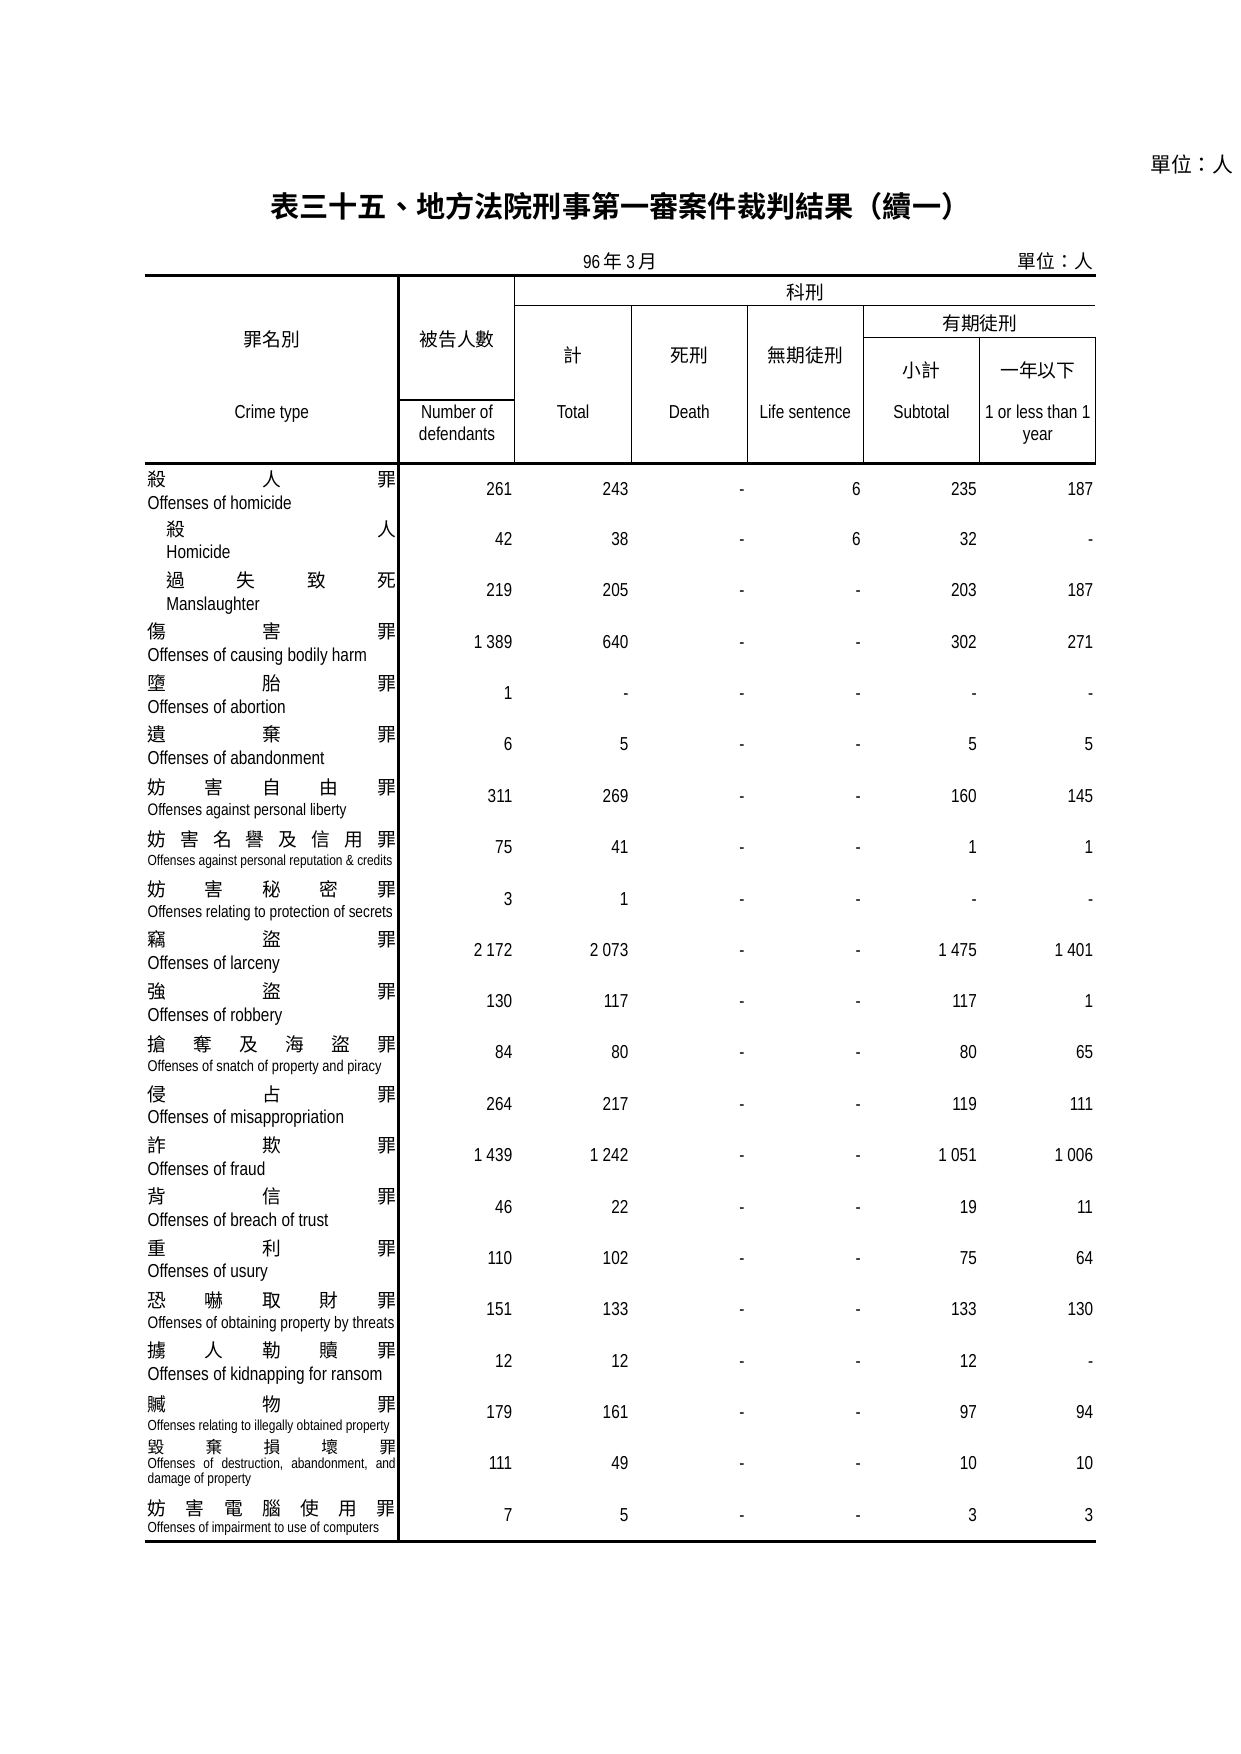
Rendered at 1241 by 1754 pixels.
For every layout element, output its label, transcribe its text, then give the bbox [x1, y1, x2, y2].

table_cell - [747, 1386, 863, 1437]
table_cell 22 [515, 1181, 631, 1232]
table_cell 5 [515, 719, 631, 770]
table_cell 恐嚇取財罪 Offenses of obtaining property by threats [145, 1283, 397, 1335]
table_cell 133 [863, 1283, 979, 1335]
table_cell 160 [863, 770, 979, 821]
table_cell 1 [863, 821, 979, 872]
table_cell - [747, 719, 863, 770]
table_cell 94 [979, 1386, 1096, 1437]
table_cell - [747, 821, 863, 872]
table_cell 11 [979, 1181, 1096, 1232]
table_cell - [747, 1438, 863, 1489]
table_cell - [631, 465, 747, 513]
table_cell 小計 [864, 338, 979, 399]
table_cell 6 [747, 465, 863, 513]
table_cell 117 [515, 975, 631, 1027]
table_cell 102 [515, 1232, 631, 1283]
table_cell - [747, 1129, 863, 1181]
table_cell 1 401 [979, 924, 1096, 975]
table_cell 75 [400, 821, 515, 872]
table_cell 3 [979, 1489, 1096, 1540]
table_cell 12 [863, 1335, 979, 1386]
table_cell 1 439 [400, 1129, 515, 1181]
table_cell 5 [979, 719, 1096, 770]
table_cell - [747, 924, 863, 975]
table_cell 311 [400, 770, 515, 821]
table_cell - [631, 616, 747, 667]
text 單位：人 [1150, 148, 1240, 173]
table_cell - [631, 1027, 747, 1078]
table_cell - [747, 1181, 863, 1232]
table_header 罪名別 [145, 277, 397, 399]
table_cell 80 [863, 1027, 979, 1078]
table_cell 過失致死 Manslaughter [145, 564, 397, 616]
table_cell 12 [400, 1335, 515, 1386]
table_cell - [631, 821, 747, 872]
table_cell 遺棄罪 Offenses of abandonment [145, 719, 397, 770]
table_cell 毀棄損壞罪 Offenses of destruction, abandonment, and damage of property [145, 1438, 397, 1489]
table_cell - [747, 564, 863, 616]
table_cell - [979, 667, 1096, 718]
table_cell - [631, 1181, 747, 1232]
table_cell - [631, 770, 747, 821]
table_cell 130 [979, 1283, 1096, 1335]
table_cell Life sentence [748, 399, 863, 462]
table_cell - [631, 1283, 747, 1335]
table_cell 妨害電腦使用罪 Offenses of impairment to use of computers [145, 1489, 397, 1540]
table_cell 65 [979, 1027, 1096, 1078]
table_cell 妨害自由罪 Offenses against personal liberty [145, 770, 397, 821]
table_cell 640 [515, 616, 631, 667]
table_cell 1 051 [863, 1129, 979, 1181]
table_cell - [747, 1283, 863, 1335]
table_cell - [747, 1335, 863, 1386]
table_cell 97 [863, 1386, 979, 1437]
table_cell - [631, 513, 747, 564]
table_cell 42 [400, 513, 515, 564]
table_cell 墮胎罪 Offenses of abortion [145, 667, 397, 718]
table_cell 詐欺罪 Offenses of fraud [145, 1129, 397, 1181]
table_cell 3 [863, 1489, 979, 1540]
table_cell - [631, 1438, 747, 1489]
table_cell 145 [979, 770, 1096, 821]
table_cell 擄人勒贖罪 Offenses of kidnapping for ransom [145, 1335, 397, 1386]
table_cell 187 [979, 465, 1096, 513]
table_cell - [747, 975, 863, 1027]
table_cell 32 [863, 513, 979, 564]
table_cell Total [515, 399, 631, 462]
table_cell 261 [400, 465, 515, 513]
table_cell - [747, 770, 863, 821]
table_cell 有期徒刑 [864, 305, 1096, 337]
table_cell 1 006 [979, 1129, 1096, 1181]
table_cell 重利罪 Offenses of usury [145, 1232, 397, 1283]
text [1150, 173, 1240, 181]
table_cell - [863, 667, 979, 718]
table_header 科刑 [515, 277, 1096, 305]
table_cell - [747, 667, 863, 718]
table_cell - [631, 1078, 747, 1129]
table_cell - [631, 1386, 747, 1437]
table_cell 110 [400, 1232, 515, 1283]
table_cell 妨害名譽及信用罪 Offenses against personal reputation & credits [145, 821, 397, 872]
table_cell - [747, 1232, 863, 1283]
table_cell 殺人罪 Offenses of homicide [145, 465, 397, 513]
table_cell - [979, 513, 1096, 564]
table_cell 1 389 [400, 616, 515, 667]
table_cell 111 [979, 1078, 1096, 1129]
table_cell 243 [515, 465, 631, 513]
table_cell 傷害罪 Offenses of causing bodily harm [145, 616, 397, 667]
table_cell - [631, 924, 747, 975]
table_cell 205 [515, 564, 631, 616]
table_cell 1 [400, 667, 515, 718]
table_cell 一年以下 [980, 338, 1095, 399]
table_cell 6 [400, 719, 515, 770]
table_cell 179 [400, 1386, 515, 1437]
table_cell 侵占罪 Offenses of misappropriation [145, 1078, 397, 1129]
table_cell - [631, 1335, 747, 1386]
table_cell - [979, 873, 1096, 924]
table_cell 271 [979, 616, 1096, 667]
table_cell 269 [515, 770, 631, 821]
table_cell 64 [979, 1232, 1096, 1283]
table_cell 2 073 [515, 924, 631, 975]
table_cell 妨害秘密罪 Offenses relating to protection of secrets [145, 873, 397, 924]
table_cell - [631, 873, 747, 924]
table_cell - [631, 564, 747, 616]
table_cell 死刑 [632, 306, 747, 399]
table_cell - [747, 873, 863, 924]
table_cell 5 [515, 1489, 631, 1540]
table_cell 竊盜罪 Offenses of larceny [145, 924, 397, 975]
table_cell 264 [400, 1078, 515, 1129]
table_cell 203 [863, 564, 979, 616]
table_cell - [631, 1489, 747, 1540]
table_cell 187 [979, 564, 1096, 616]
table_cell 殺人 Homicide [145, 513, 397, 564]
table_cell 12 [515, 1335, 631, 1386]
table_cell 111 [400, 1438, 515, 1489]
table_cell 46 [400, 1181, 515, 1232]
table_cell 302 [863, 616, 979, 667]
table_cell Number of defendants [400, 401, 514, 462]
table_cell 1 or less than 1 year [980, 399, 1095, 462]
table_cell 117 [863, 975, 979, 1027]
table_cell - [631, 1232, 747, 1283]
table_cell 38 [515, 513, 631, 564]
table_cell 219 [400, 564, 515, 616]
table_cell 217 [515, 1078, 631, 1129]
table_cell - [631, 1129, 747, 1181]
table_cell 119 [863, 1078, 979, 1129]
table_cell - [747, 616, 863, 667]
table_cell 搶奪及海盜罪 Offenses of snatch of property and piracy [145, 1027, 397, 1078]
table_cell 2 172 [400, 924, 515, 975]
table_cell 235 [863, 465, 979, 513]
table_cell 7 [400, 1489, 515, 1540]
table_cell 41 [515, 821, 631, 872]
table_cell - [515, 667, 631, 718]
table_cell 10 [863, 1438, 979, 1489]
table_cell 5 [863, 719, 979, 770]
table_cell - [747, 1078, 863, 1129]
table_cell - [631, 975, 747, 1027]
table_cell 161 [515, 1386, 631, 1437]
table_header 被告人數 [400, 277, 514, 399]
table_cell - [979, 1335, 1096, 1386]
table_cell 背信罪 Offenses of breach of trust [145, 1181, 397, 1232]
table_cell 19 [863, 1181, 979, 1232]
table_cell - [747, 1489, 863, 1540]
text [1150, 141, 1240, 148]
table_cell 1 475 [863, 924, 979, 975]
table_cell Crime type [145, 399, 397, 462]
table_cell 3 [400, 873, 515, 924]
table_cell 49 [515, 1438, 631, 1489]
table_cell 80 [515, 1027, 631, 1078]
table_cell 1 242 [515, 1129, 631, 1181]
table_cell 1 [979, 821, 1096, 872]
table_cell 130 [400, 975, 515, 1027]
table_cell 贓物罪 Offenses relating to illegally obtained property [145, 1386, 397, 1437]
table_cell - [747, 1027, 863, 1078]
table_cell 無期徒刑 [748, 306, 863, 399]
table_cell Subtotal [864, 399, 979, 462]
table_cell - [863, 873, 979, 924]
table_cell 1 [979, 975, 1096, 1027]
table_cell 75 [863, 1232, 979, 1283]
table_cell 151 [400, 1283, 515, 1335]
table_cell 10 [979, 1438, 1096, 1489]
text 表三十五、地方法院刑事第一審案件裁判結果（續一） [148, 183, 1092, 225]
table_cell 133 [515, 1283, 631, 1335]
text 96年3月 單位：人 [148, 247, 1092, 274]
table_cell Death [632, 399, 747, 462]
table_cell 強盜罪 Offenses of robbery [145, 975, 397, 1027]
table_cell 計 [515, 306, 631, 399]
table_cell 6 [747, 513, 863, 564]
table_cell 1 [515, 873, 631, 924]
table_cell - [631, 667, 747, 718]
table_cell 84 [400, 1027, 515, 1078]
table_cell - [631, 719, 747, 770]
